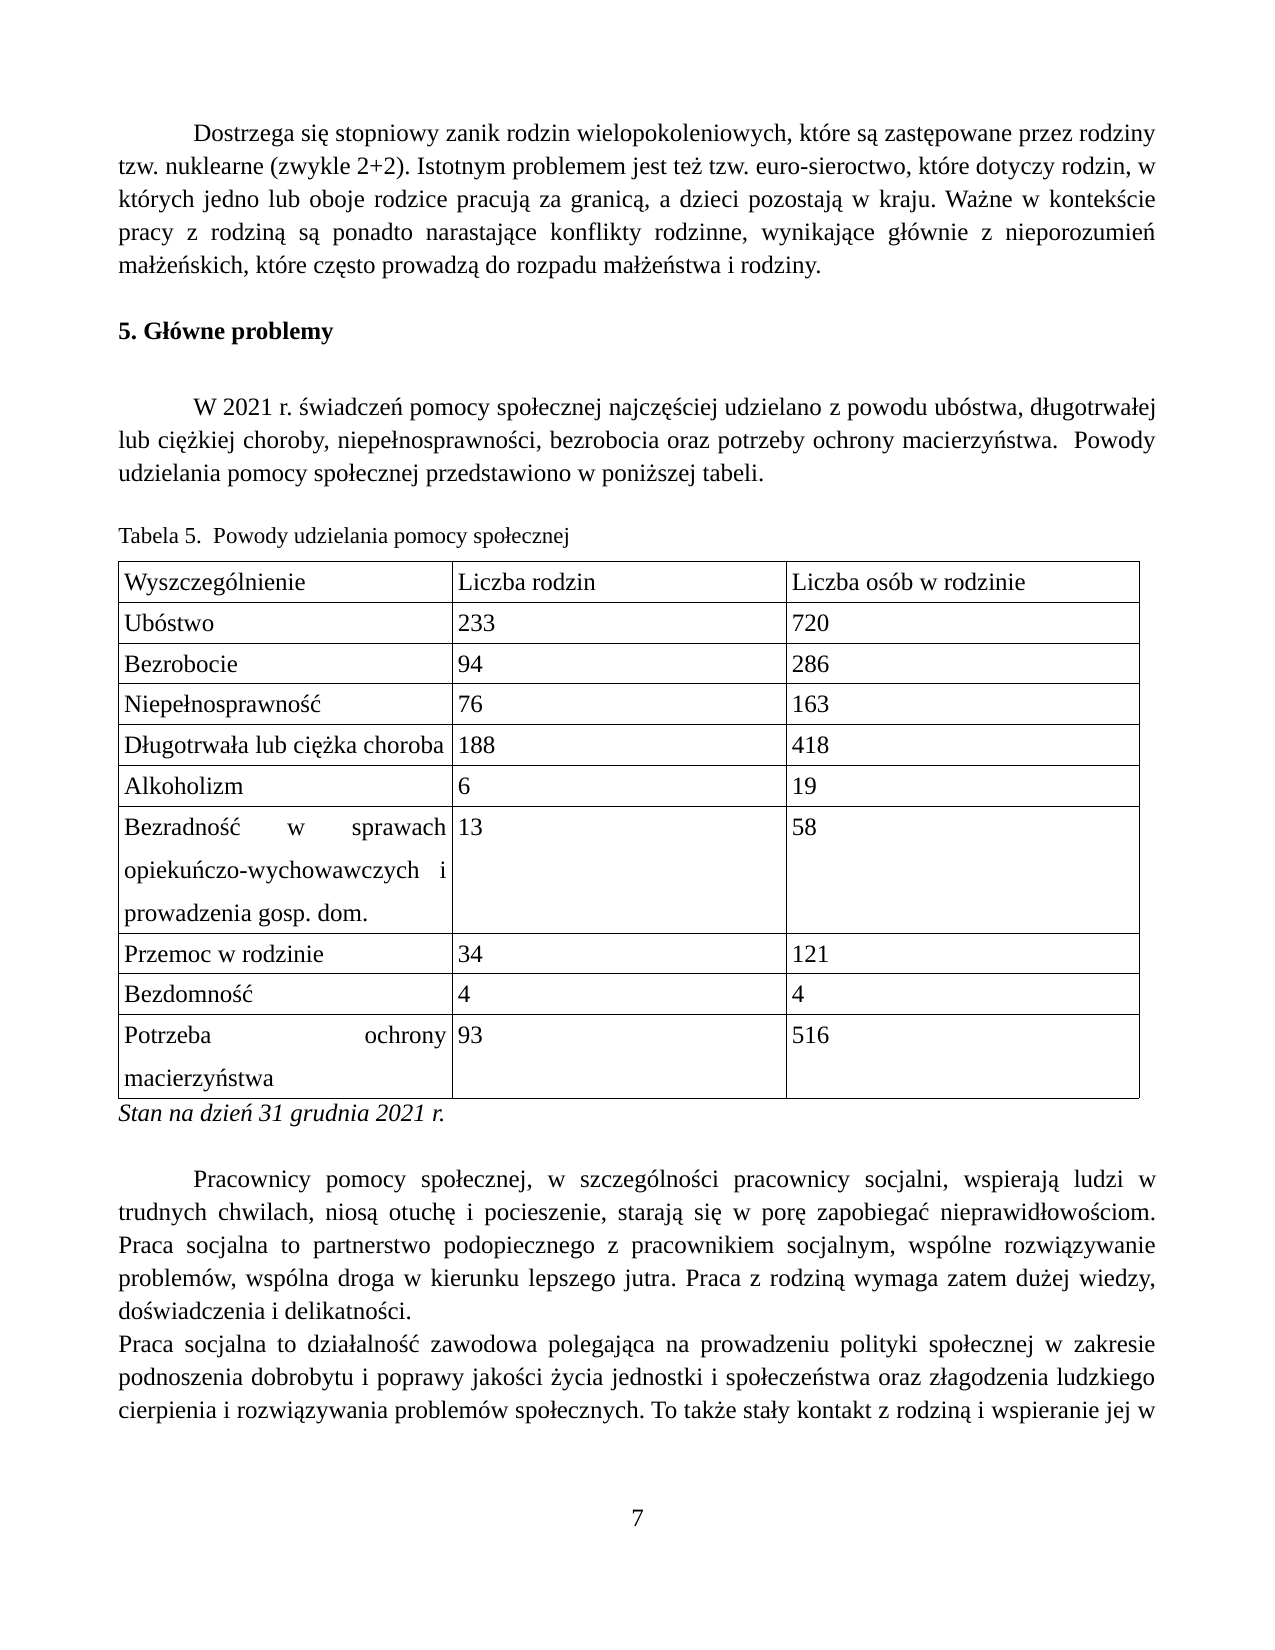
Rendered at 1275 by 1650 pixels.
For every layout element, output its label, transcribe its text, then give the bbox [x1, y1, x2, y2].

table_cell 58 [787, 807, 1139, 932]
table_cell 34 [453, 934, 786, 973]
table_cell Potrzeba ochrony macierzyństwa [119, 1015, 452, 1098]
list 5. Główne problemy [118, 316, 1157, 345]
table_cell 516 [787, 1015, 1139, 1098]
table_cell 163 [787, 684, 1139, 724]
table_header Liczba rodzin [453, 562, 786, 602]
text Pracownicy pomocy społecznej, w szczególności pracownicy socjalni, wspierają ludzi w trudnych chwilach, niosą otuchę i pocieszenie, starają się w porę zapobiegać nieprawidłowościom. Praca socjalna to partnerstwo podopiecznego z pracownikiem socjalnym, wspólne rozwiązywanie problemów, wspólna droga w kierunku lepszego jutra. Praca z rodziną wymaga zatem dużej wiedzy, doświadczenia i delikatności. [118, 1164, 1157, 1325]
table_cell Ubóstwo [119, 603, 452, 643]
table_cell 76 [453, 684, 786, 724]
table_cell 94 [453, 644, 786, 683]
table_cell Bezrobocie [119, 644, 452, 683]
table_cell 93 [453, 1015, 786, 1098]
table_cell 286 [787, 644, 1139, 683]
table_cell Bezradność w sprawach opiekuńczo-wychowawczych i prowadzenia gosp. dom. [119, 807, 452, 932]
text Tabela 5. Powody udzielania pomocy społecznej [118, 522, 1157, 548]
table_cell Długotrwała lub ciężka choroba [119, 725, 452, 765]
table_cell Bezdomność [119, 974, 452, 1014]
table_cell Alkoholizm [119, 766, 452, 806]
table_cell 233 [453, 603, 786, 643]
text Dostrzega się stopniowy zanik rodzin wielopokoleniowych, które są zastępowane przez rodziny tzw. nuklearne (zwykle 2+2). Istotnym problemem jest też tzw. euro-sieroctwo, które dotyczy rodzin, w których jedno lub oboje rodzice pracują za granicą, a dzieci pozostają w kraju. Ważne w kontekście pracy z rodziną są ponadto narastające konflikty rodzinne, wynikające głównie z nieporozumień małżeńskich, które często prowadzą do rozpadu małżeństwa i rodziny. [118, 118, 1157, 279]
table_cell 13 [453, 807, 786, 932]
table_cell 19 [787, 766, 1139, 806]
text W 2021 r. świadczeń pomocy społecznej najczęściej udzielano z powodu ubóstwa, długotrwałej lub ciężkiej choroby, niepełnosprawności, bezrobocia oraz potrzeby ochrony macierzyństwa. Powody udzielania pomocy społecznej przedstawiono w poniższej tabeli. [118, 392, 1157, 487]
table_cell 188 [453, 725, 786, 765]
text Stan na dzień 31 grudnia 2021 r. [118, 1098, 1157, 1160]
table_cell 4 [787, 974, 1139, 1014]
table_header Liczba osób w rodzinie [787, 562, 1139, 602]
table_cell Niepełnosprawność [119, 684, 452, 724]
table_cell Przemoc w rodzinie [119, 934, 452, 973]
table_cell 4 [453, 974, 786, 1014]
table_cell 720 [787, 603, 1139, 643]
table_cell 6 [453, 766, 786, 806]
table_cell 121 [787, 934, 1139, 973]
table_cell 418 [787, 725, 1139, 765]
text Praca socjalna to działalność zawodowa polegająca na prowadzeniu polityki społecznej w zakresie podnoszenia dobrobytu i poprawy jakości życia jednostki i społeczeństwa oraz złagodzenia ludzkiego cierpienia i rozwiązywania problemów społecznych. To także stały kontakt z rodziną i wspieranie jej w [118, 1329, 1157, 1424]
table_header Wyszczególnienie [119, 562, 452, 602]
